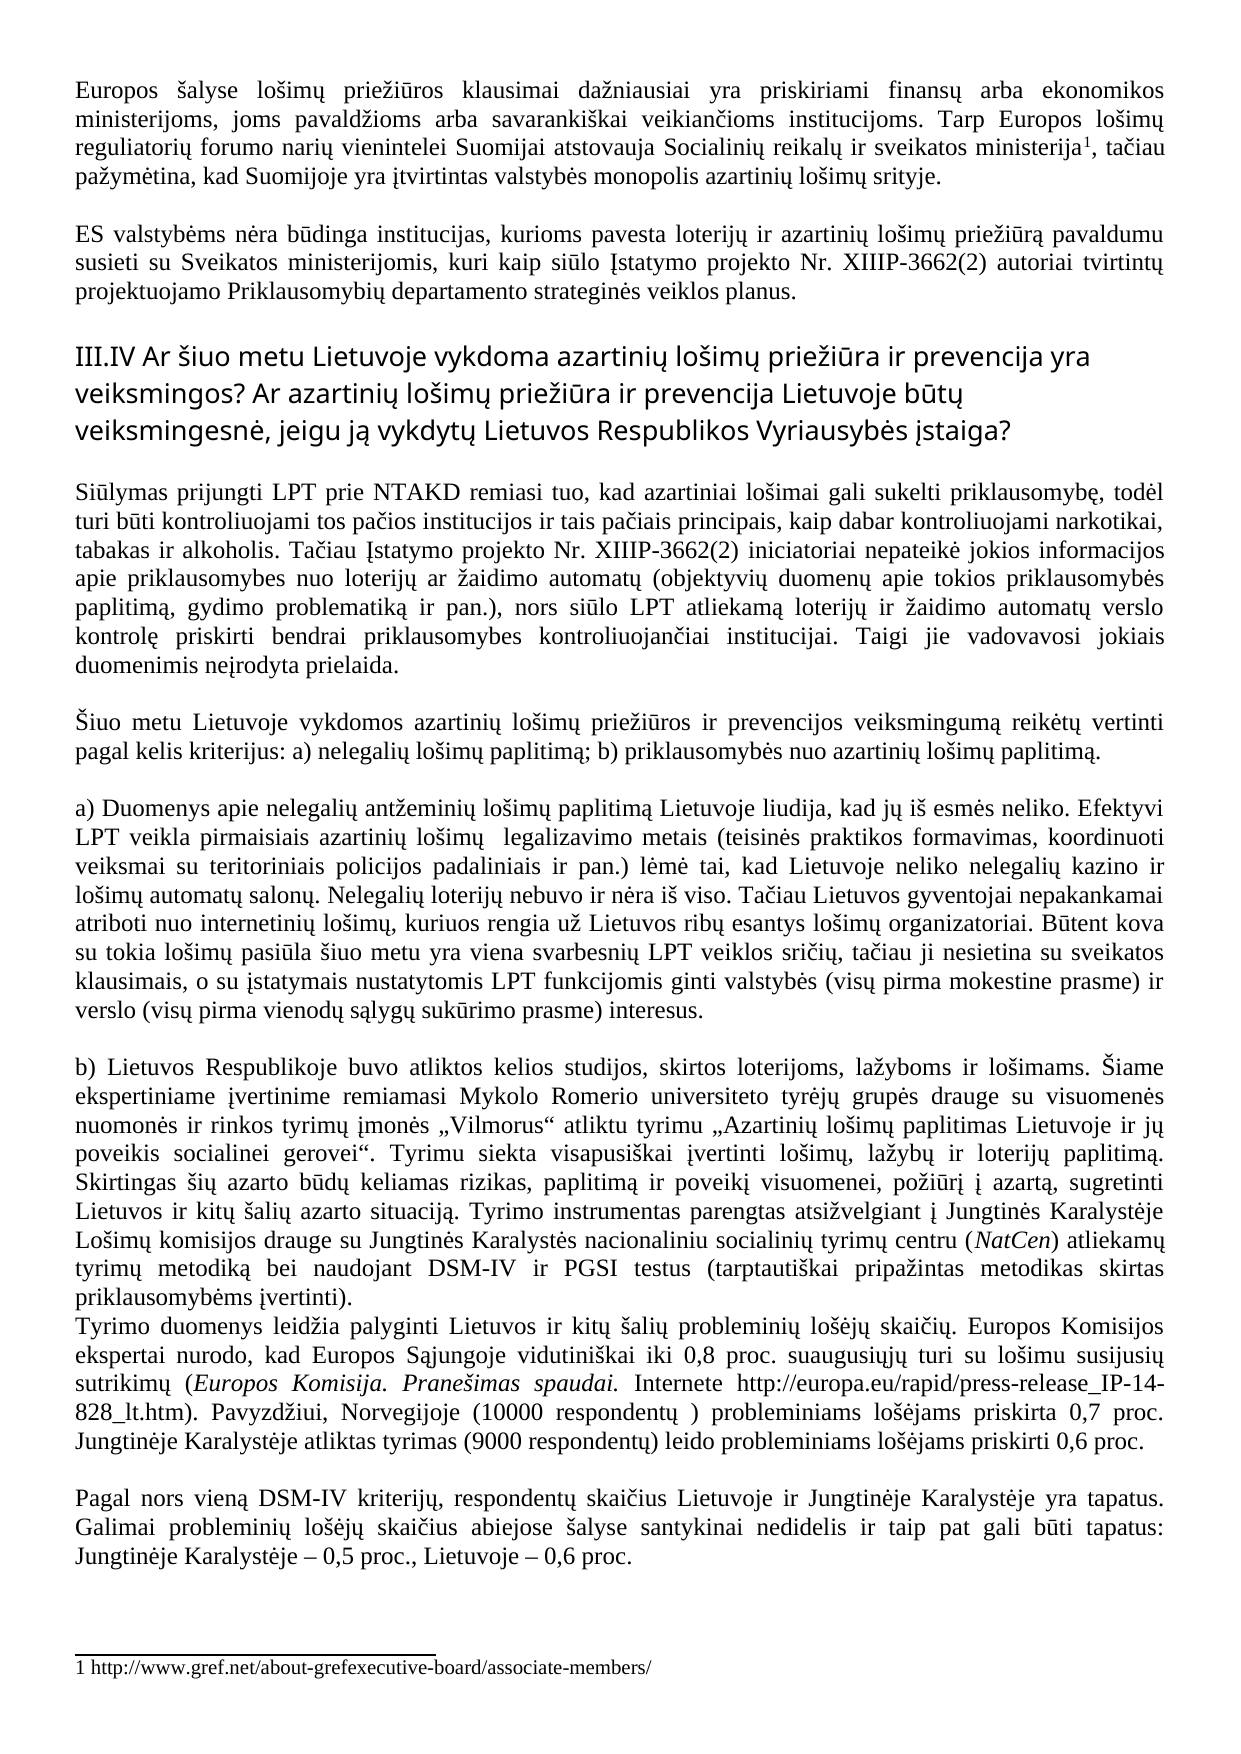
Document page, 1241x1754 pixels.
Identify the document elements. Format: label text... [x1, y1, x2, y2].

text Tyrimo duomenys leidžia palyginti Lietuvos ir kitų šalių probleminių lošėjų skaičių. Europos Komisijos ekspertai nurodo, kad Europos Sąjungoje vidutiniškai iki 0,8 proc. suaugusiųjų turi su lošimu susijusių sutrikimų (Europos Komisija. Pranešimas spaudai. Internete http://europa.eu/rapid/press-release_IP-14-828_lt.htm). Pavyzdžiui, Norvegijoje (10000 respondentų ) probleminiams lošėjams priskirta 0,7 proc. Jungtinėje Karalystėje atliktas tyrimas (9000 respondentų) leido probleminiams lošėjams priskirti 0,6 proc. [75, 1311, 1165, 1455]
text Pagal nors vieną DSM-IV kriterijų, respondentų skaičius Lietuvoje ir Jungtinėje Karalystėje yra tapatus. Galimai probleminių lošėjų skaičius abiejose šalyse santykinai nedidelis ir taip pat gali būti tapatus: Jungtinėje Karalystėje – 0,5 proc., Lietuvoje – 0,6 proc. [75, 1483, 1165, 1570]
text Šiuo metu Lietuvoje vykdomos azartinių lošimų priežiūros ir prevencijos veiksmingumą reikėtų vertinti pagal kelis kriterijus: a) nelegalių lošimų paplitimą; b) priklausomybės nuo azartinių lošimų paplitimą. [75, 707, 1165, 765]
text b) Lietuvos Respublikoje buvo atliktos kelios studijos, skirtos loterijoms, lažyboms ir lošimams. Šiame ekspertiniame įvertinime remiamasi Mykolo Romerio universiteto tyrėjų grupės drauge su visuomenės nuomonės ir rinkos tyrimų įmonės „Vilmorus“ atliktu tyrimu „Azartinių lošimų paplitimas Lietuvoje ir jų poveikis socialinei gerovei“. Tyrimu siekta visapusiškai įvertinti lošimų, lažybų ir loterijų paplitimą. Skirtingas šių azarto būdų keliamas rizikas, paplitimą ir poveikį visuomenei, požiūrį į azartą, sugretinti Lietuvos ir kitų šalių azarto situaciją. Tyrimo instrumentas parengtas atsižvelgiant į Jungtinės Karalystėje Lošimų komisijos drauge su Jungtinės Karalystės nacionaliniu socialinių tyrimų centru (NatCen) atliekamų tyrimų metodiką bei naudojant DSM-IV ir PGSI testus (tarptautiškai pripažintas metodikas skirtas priklausomybėms įvertinti). [75, 1052, 1165, 1311]
text a) Duomenys apie nelegalių antžeminių lošimų paplitimą Lietuvoje liudija, kad jų iš esmės neliko. Efektyvi LPT veikla pirmaisiais azartinių lošimų legalizavimo metais (teisinės praktikos formavimas, koordinuoti veiksmai su teritoriniais policijos padaliniais ir pan.) lėmė tai, kad Lietuvoje neliko nelegalių kazino ir lošimų automatų salonų. Nelegalių loterijų nebuvo ir nėra iš viso. Tačiau Lietuvos gyventojai nepakankamai atriboti nuo internetinių lošimų, kuriuos rengia už Lietuvos ribų esantys lošimų organizatoriai. Būtent kova su tokia lošimų pasiūla šiuo metu yra viena svarbesnių LPT veiklos sričių, tačiau ji nesietina su sveikatos klausimais, o su įstatymais nustatytomis LPT funkcijomis ginti valstybės (visų pirma mokestine prasme) ir verslo (visų pirma vienodų sąlygų sukūrimo prasme) interesus. [75, 793, 1165, 1023]
subtitle III.IV Ar šiuo metu Lietuvoje vykdoma azartinių lošimų priežiūra ir prevencija yra veiksmingos? Ar azartinių lošimų priežiūra ir prevencija Lietuvoje būtų veiksmingesnė, jeigu ją vykdytų Lietuvos Respublikos Vyriausybės įstaiga? [75, 338, 1165, 448]
text Europos šalyse lošimų priežiūros klausimai dažniausiai yra priskiriami finansų arba ekonomikos ministerijoms, joms pavaldžioms arba savarankiškai veikiančioms institucijoms. Tarp Europos lošimų reguliatorių forumo narių vienintelei Suomijai atstovauja Socialinių reikalų ir sveikatos ministerija, tačiau pažymėtina, kad Suomijoje yra įtvirtintas valstybės monopolis azartinių lošimų srityje. [75, 75, 1165, 190]
text http://www.gref.net/about-grefexecutive-board/associate-members/ [75, 1655, 1165, 1679]
text ES valstybėms nėra būdinga institucijas, kurioms pavesta loterijų ir azartinių lošimų priežiūrą pavaldumu susieti su Sveikatos ministerijomis, kuri kaip siūlo Įstatymo projekto Nr. XIIIP-3662(2) autoriai tvirtintų projektuojamo Priklausomybių departamento strateginės veiklos planus. [75, 219, 1165, 305]
text Siūlymas prijungti LPT prie NTAKD remiasi tuo, kad azartiniai lošimai gali sukelti priklausomybę, todėl turi būti kontroliuojami tos pačios institucijos ir tais pačiais principais, kaip dabar kontroliuojami narkotikai, tabakas ir alkoholis. Tačiau Įstatymo projekto Nr. XIIIP-3662(2) iniciatoriai nepateikė jokios informacijos apie priklausomybes nuo loterijų ar žaidimo automatų (objektyvių duomenų apie tokios priklausomybės paplitimą, gydimo problematiką ir pan.), nors siūlo LPT atliekamą loterijų ir žaidimo automatų verslo kontrolę priskirti bendrai priklausomybes kontroliuojančiai institucijai. Taigi jie vadovavosi jokiais duomenimis neįrodyta prielaida. [75, 477, 1165, 678]
